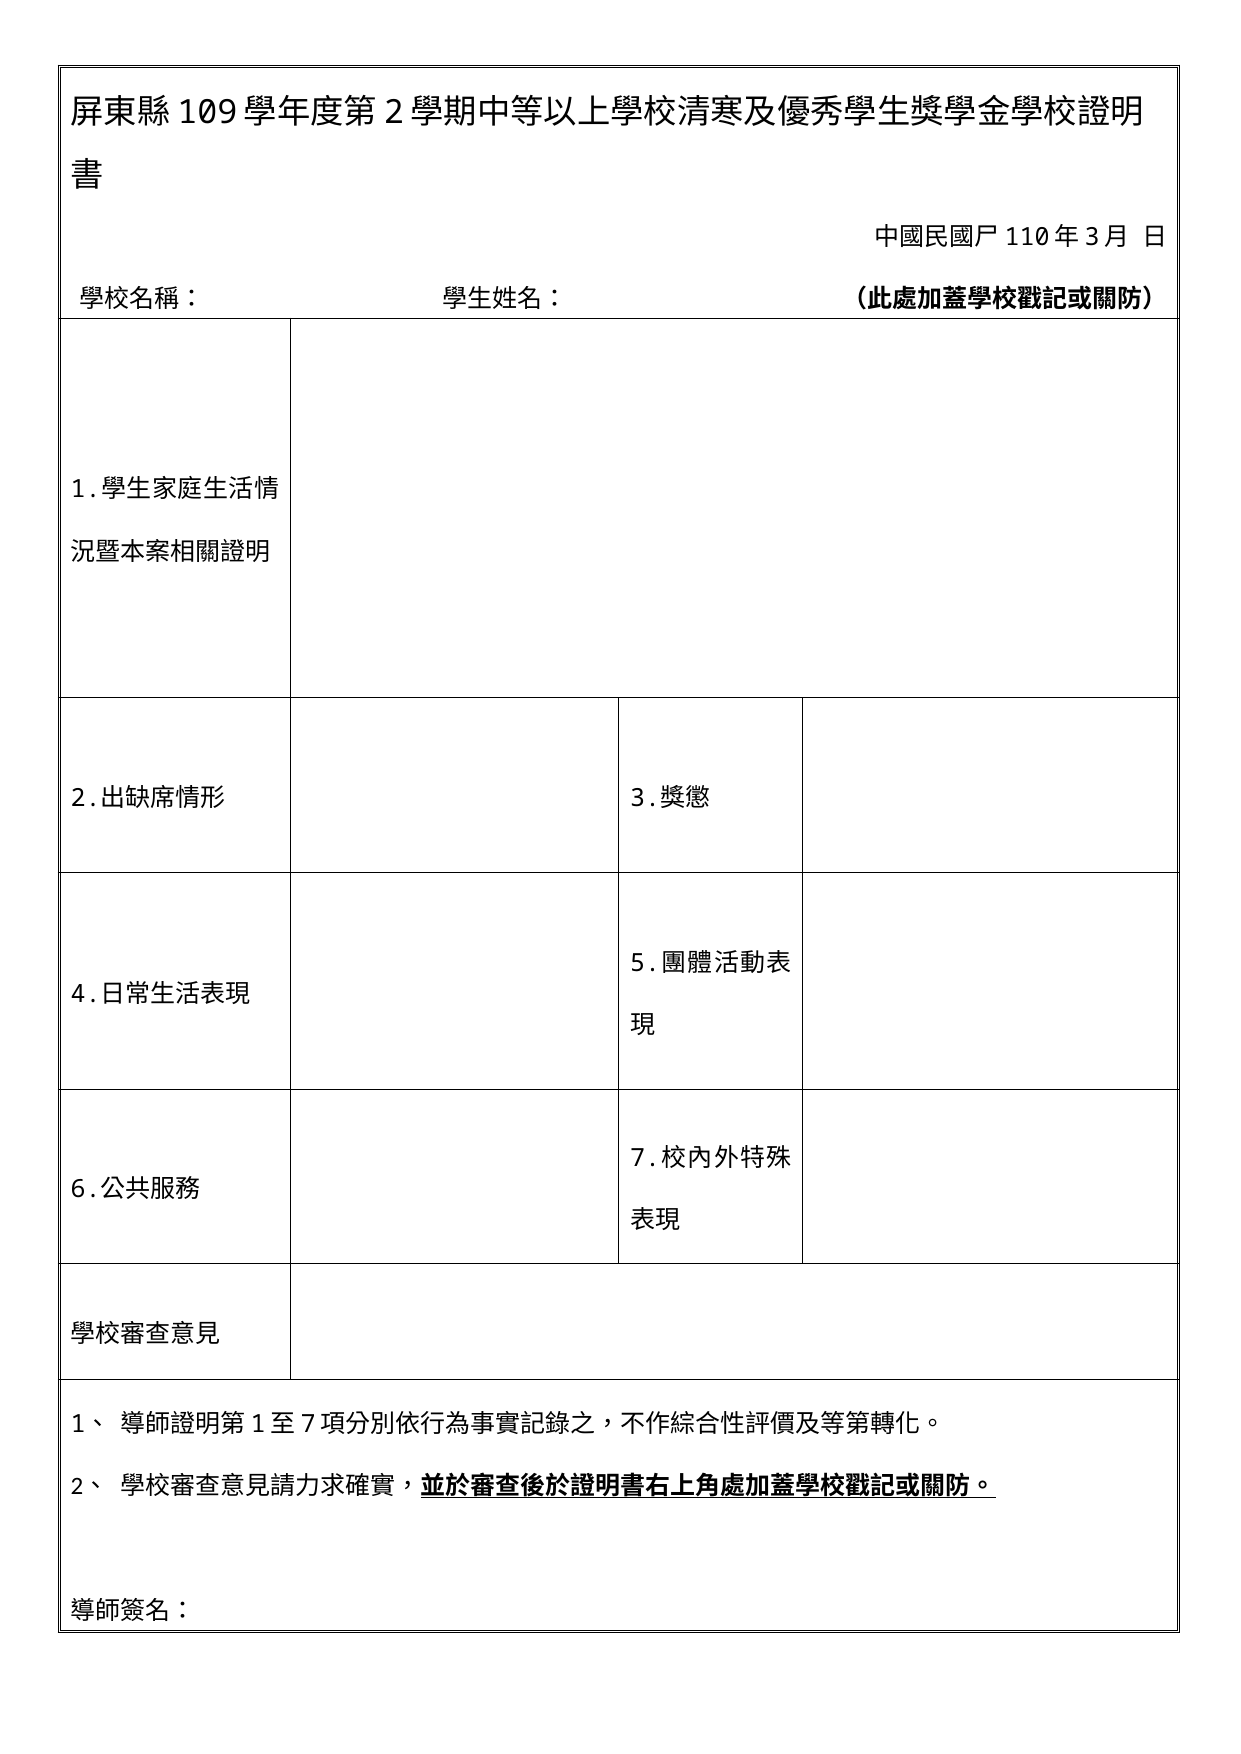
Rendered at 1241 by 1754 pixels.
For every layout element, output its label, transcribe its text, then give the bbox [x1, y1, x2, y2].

table_cell 學校審查意見 [61, 1264, 290, 1378]
table_cell [803, 698, 1177, 872]
table_cell 5.團體活動表現 [619, 873, 802, 1089]
table_cell [291, 1264, 1177, 1378]
table_cell 7.校內外特殊表現 [619, 1090, 802, 1262]
table_cell [291, 873, 618, 1089]
table_header 屏東縣109學年度第2學期中等以上學校清寒及優秀學生獎學金學校證明書 中國民國尸110年3月 日 學校名稱： 學生姓名： （此處加蓋學校戳記或關防） [61, 68, 1177, 318]
table_cell 6.公共服務 [61, 1090, 290, 1262]
table_cell 2.出缺席情形 [61, 698, 290, 872]
table_cell [803, 1090, 1177, 1262]
table_cell 導師證明第1至7項分別依行為事實記錄之，不作綜合性評價及等第轉化。 學校審查意見請力求確實，並於審查後於證明書右上角處加蓋學校戳記或關防。 導師簽名： [61, 1380, 1177, 1629]
table_cell 3.獎懲 [619, 698, 802, 872]
table_cell 4.日常生活表現 [61, 873, 290, 1089]
table_cell [291, 698, 618, 872]
table_cell [291, 1090, 618, 1262]
table_cell 1.學生家庭生活情況暨本案相關證明 [61, 319, 290, 697]
table_cell [291, 319, 1177, 697]
table_cell [803, 873, 1177, 1089]
